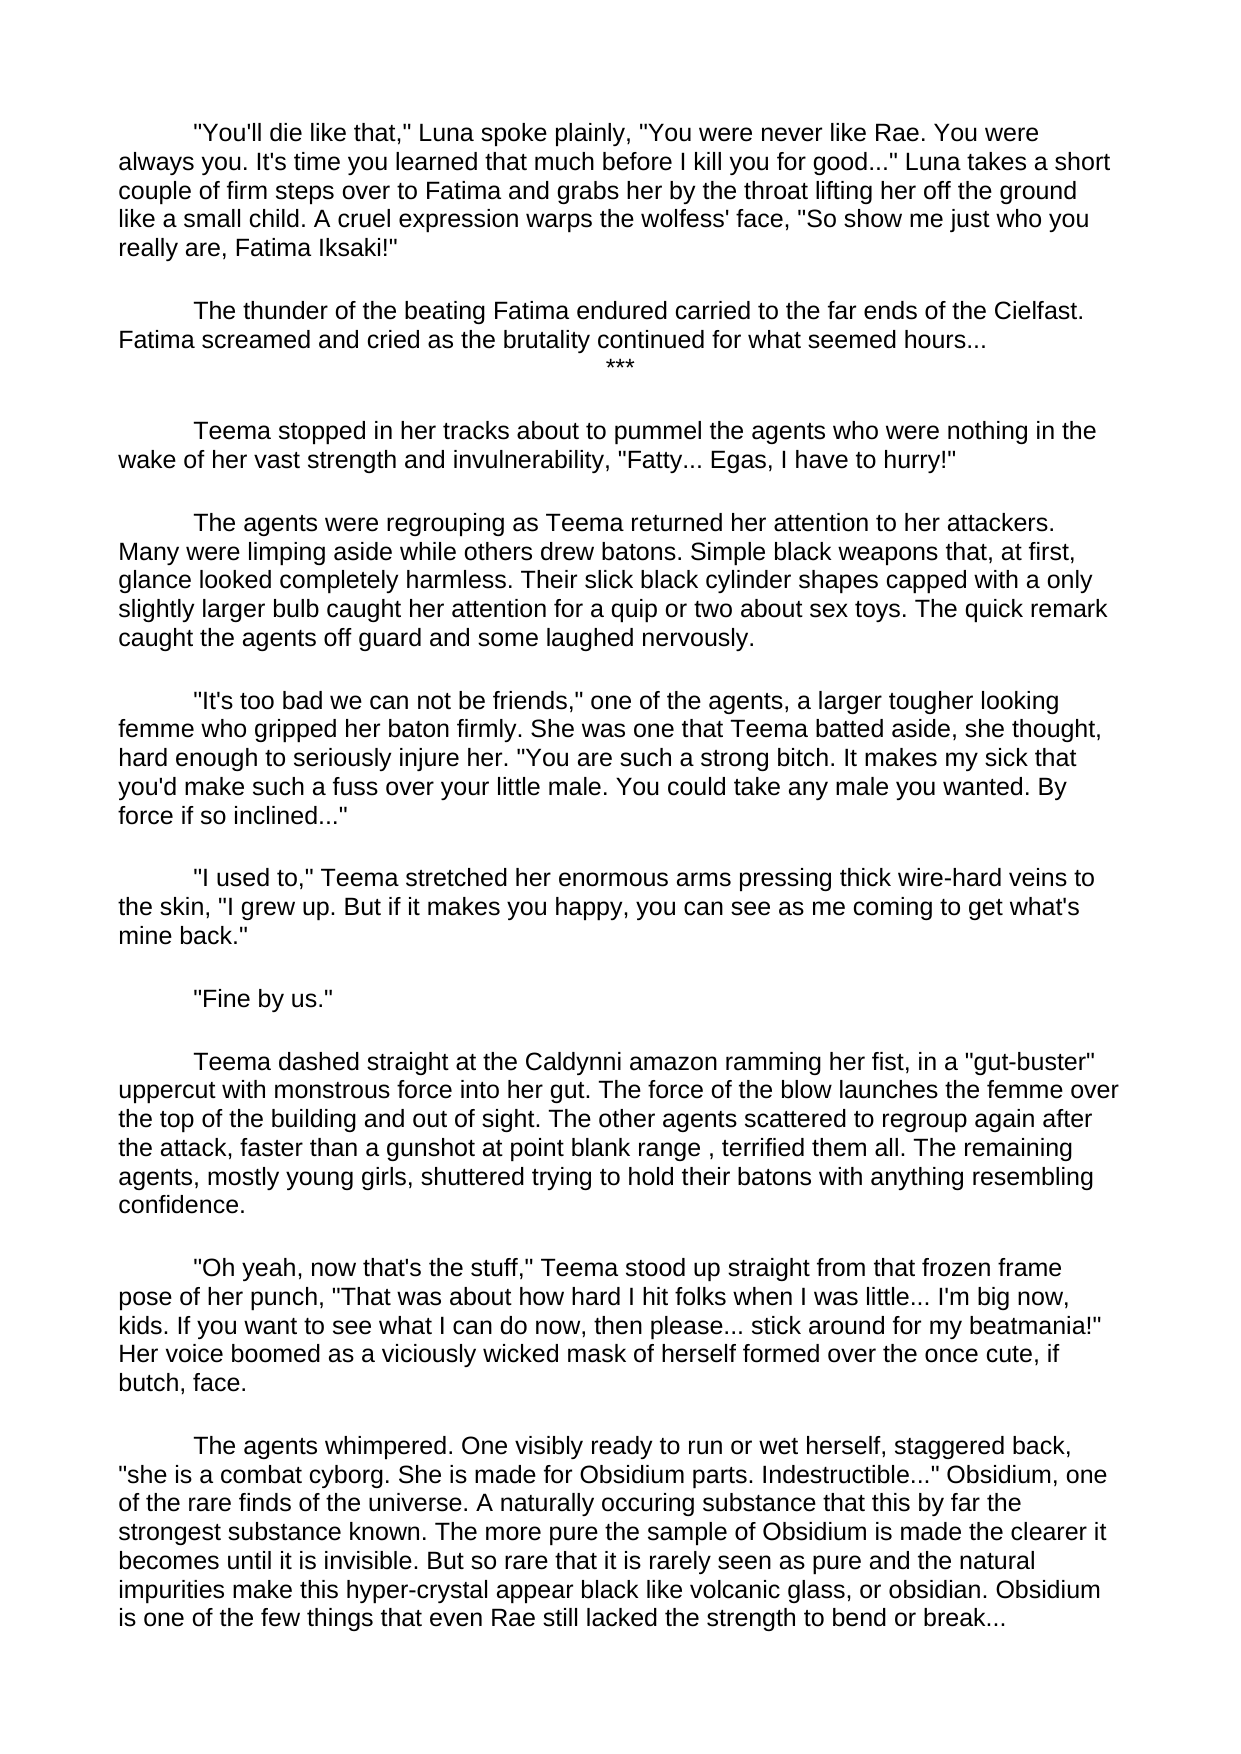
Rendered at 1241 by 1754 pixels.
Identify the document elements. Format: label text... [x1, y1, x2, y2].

text The agents whimpered. One visibly ready to run or wet herself, staggered back, "she is a combat cyborg. She is made for Obsidium parts. Indestructible..." Obsidium, one of the rare finds of the universe. A naturally occuring substance that this by far the strongest substance known. The more pure the sample of Obsidium is made the clearer it becomes until it is invisible. But so rare that it is rarely seen as pure and the natural impurities make this hyper-crystal appear black like volcanic glass, or obsidian. Obsidium is one of the few things that even Rae still lacked the strength to bend or break... [118, 1431, 1122, 1632]
text "It's too bad we can not be friends," one of the agents, a larger tougher looking femme who gripped her baton firmly. She was one that Teema batted aside, she thought, hard enough to seriously injure her. "You are such a strong bitch. It makes my sick that you'd make such a fuss over your little male. You could take any male you wanted. By force if so inclined..." [118, 686, 1122, 829]
text "Oh yeah, now that's the stuff," Teema stood up straight from that frozen frame pose of her punch, "That was about how hard I hit folks when I was little... I'm big now, kids. If you want to see what I can do now, then please... stick around for my beatmania!" Her voice boomed as a viciously wicked mask of herself formed over the once cute, if butch, face. [118, 1253, 1122, 1397]
text "I used to," Teema stretched her enormous arms pressing thick wire-hard veins to the skin, "I grew up. But if it makes you happy, you can see as me coming to get what's mine back." [118, 863, 1122, 950]
text Teema dashed straight at the Caldynni amazon ramming her fist, in a "gut-buster" uppercut with monstrous force into her gut. The force of the blow launches the femme over the top of the building and out of sight. The other agents scattered to regroup again after the attack, faster than a gunshot at point blank range , terrified them all. The remaining agents, mostly young girls, shuttered trying to hold their batons with anything resembling confidence. [118, 1047, 1122, 1219]
text Teema stopped in her tracks about to pummel the agents who were nothing in the wake of her vast strength and invulnerability, "Fatty... Egas, I have to hurry!" [118, 416, 1122, 474]
text "Fine by us." [118, 984, 1122, 1012]
text The thunder of the beating Fatima endured carried to the far ends of the Cielfast. Fatima screamed and cried as the brutality continued for what seemed hours... [118, 296, 1122, 353]
text The agents were regrouping as Teema returned her attention to her attackers. Many were limping aside while others drew batons. Simple black weapons that, at first, glance looked completely harmless. Their slick black cylinder shapes capped with a only slightly larger bulb caught her attention for a quip or two about sex toys. The quick remark caught the agents off guard and some laughed nervously. [118, 508, 1122, 652]
text "You'll die like that," Luna spoke plainly, "You were never like Rae. You were always you. It's time you learned that much before I kill you for good..." Luna takes a short couple of firm steps over to Fatima and grabs her by the throat lifting her off the ground like a small child. A cruel expression warps the wolfess' face, "So show me just who you really are, Fatima Iksaki!" [118, 118, 1122, 262]
text *** [118, 353, 1122, 382]
